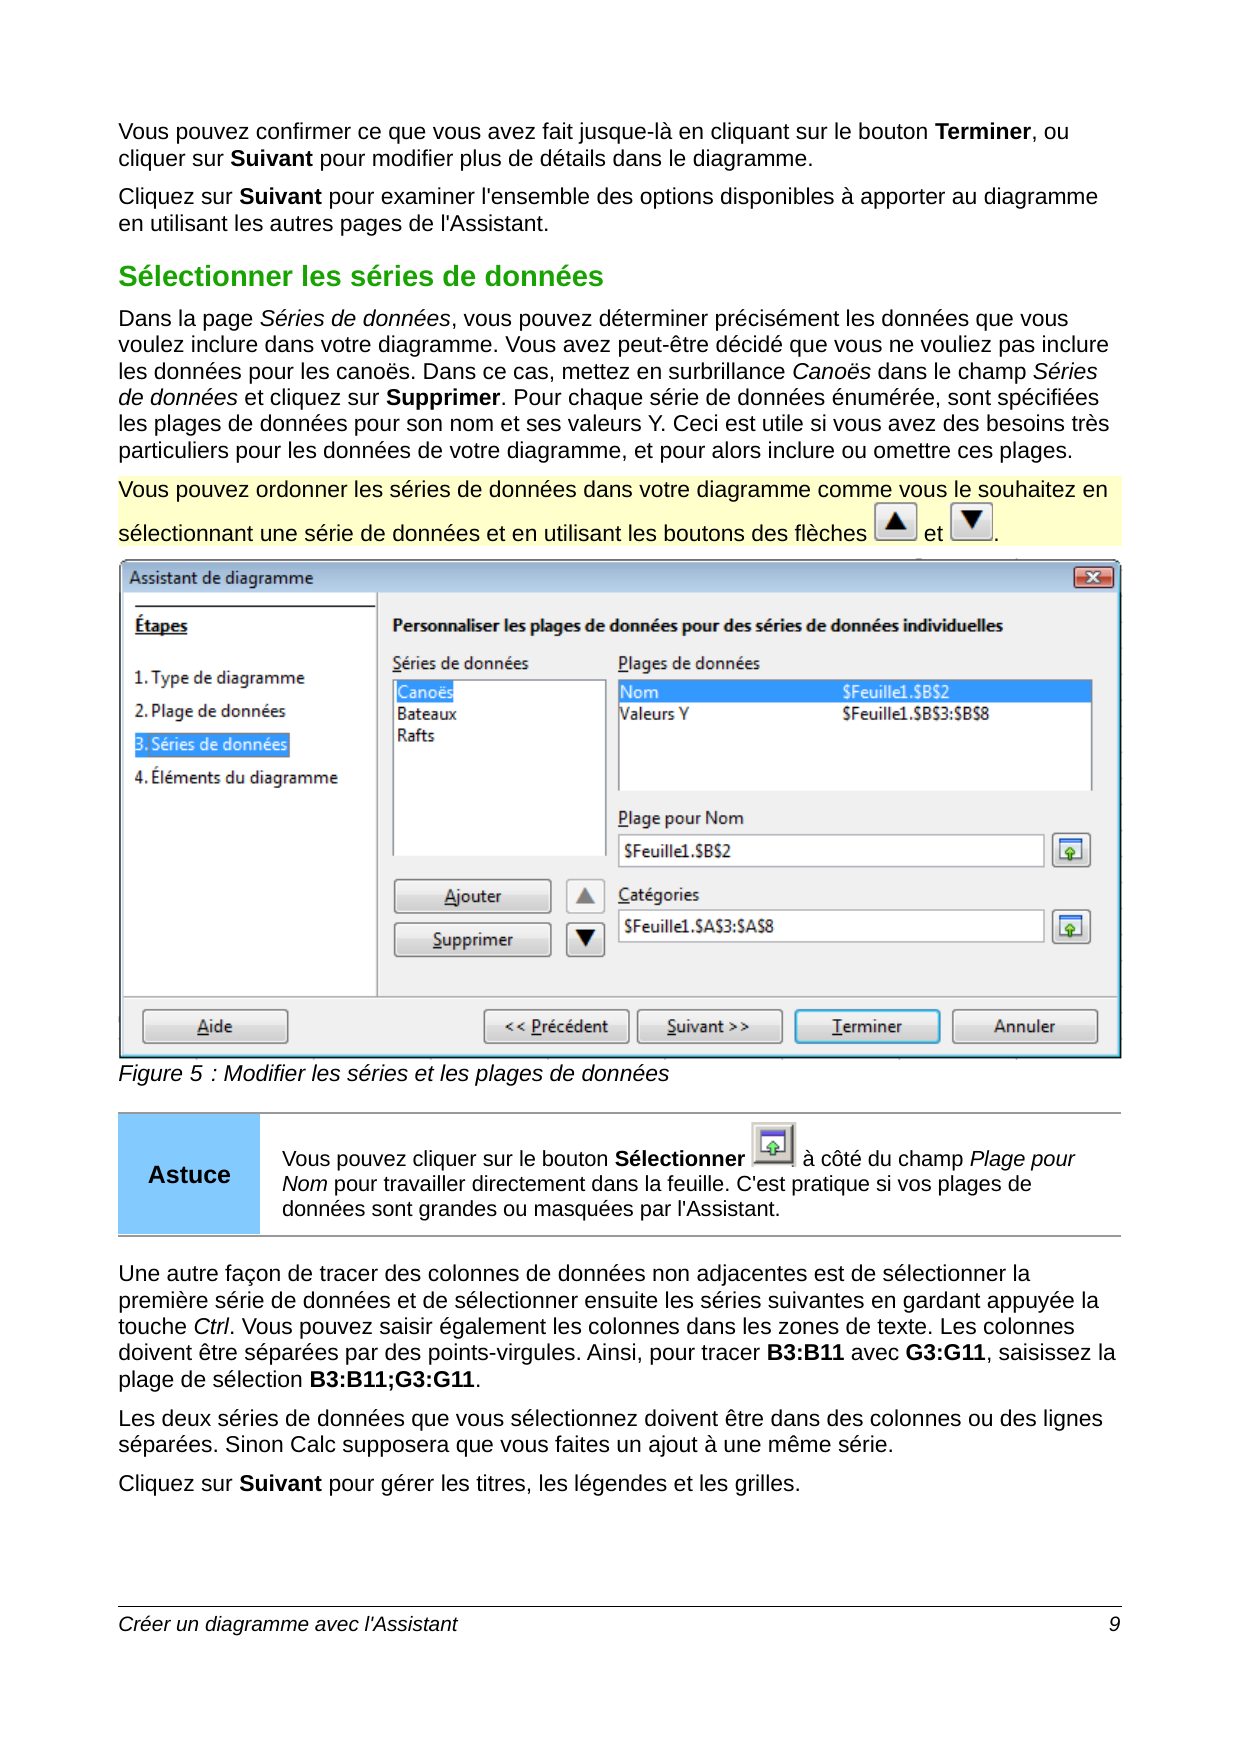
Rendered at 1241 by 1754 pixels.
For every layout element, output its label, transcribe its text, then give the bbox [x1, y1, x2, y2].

table_header Astuce [118, 1114, 260, 1234]
text Figure 5 : Modifier les séries et les plages de données [118, 1060, 1122, 1086]
text Cliquez sur Suivant pour gérer les titres, les légendes et les grilles. [118, 1470, 1122, 1496]
subtitle Sélectionner les séries de données [118, 259, 1122, 293]
picture [949, 502, 993, 541]
text Les deux séries de données que vous sélectionnez doivent être dans des colonnes ou des lignes séparées. Sinon Calc supposera que vous faites un ajout à une même série. [118, 1404, 1122, 1457]
table_header Vous pouvez cliquer sur le bouton Sélectionner à côté du champ Plage pour Nom pour travailler directement dans la feuille. C'est pratique si vos plages de données sont grandes ou masquées par l'Assistant. [260, 1114, 1121, 1234]
text Vous pouvez confirmer ce que vous avez fait jusque-là en cliquant sur le bouton Terminer, ou cliquer sur Suivant pour modifier plus de détails dans le diagramme. [118, 118, 1122, 171]
text Dans la page Séries de données, vous pouvez déterminer précisément les données que vous voulez inclure dans votre diagramme. Vous avez peut-être décidé que vous ne vouliez pas inclure les données pour les canoës. Dans ce cas, mettez en surbrillance Canoës dans le champ Séries de données et cliquez sur Supprimer. Pour chaque série de données énumérée, sont spécifiées les plages de données pour son nom et ses valeurs Y. Ceci est utile si vous avez des besoins très particuliers pour les données de votre diagramme, et pour alors inclure ou omettre ces plages. [118, 305, 1122, 463]
text Vous pouvez ordonner les séries de données dans votre diagramme comme vous le souhaitez en sélectionnant une série de données et en utilisant les boutons des flèches et . [118, 476, 1122, 546]
text Une autre façon de tracer des colonnes de données non adjacentes est de sélectionner la première série de données et de sélectionner ensuite les séries suivantes en gardant appuyée la touche Ctrl. Vous pouvez saisir également les colonnes dans les zones de texte. Les colonnes doivent être séparées par des points-virgules. Ainsi, pour tracer B3:B11 avec G3:G11, saisissez la plage de sélection B3:B11;G3:G11. [118, 1260, 1122, 1392]
picture [751, 1122, 797, 1167]
text Cliquez sur Suivant pour examiner l'ensemble des options disponibles à apporter au diagramme en utilisant les autres pages de l'Assistant. [118, 183, 1122, 236]
picture [873, 502, 918, 541]
picture [118, 558, 1123, 1060]
